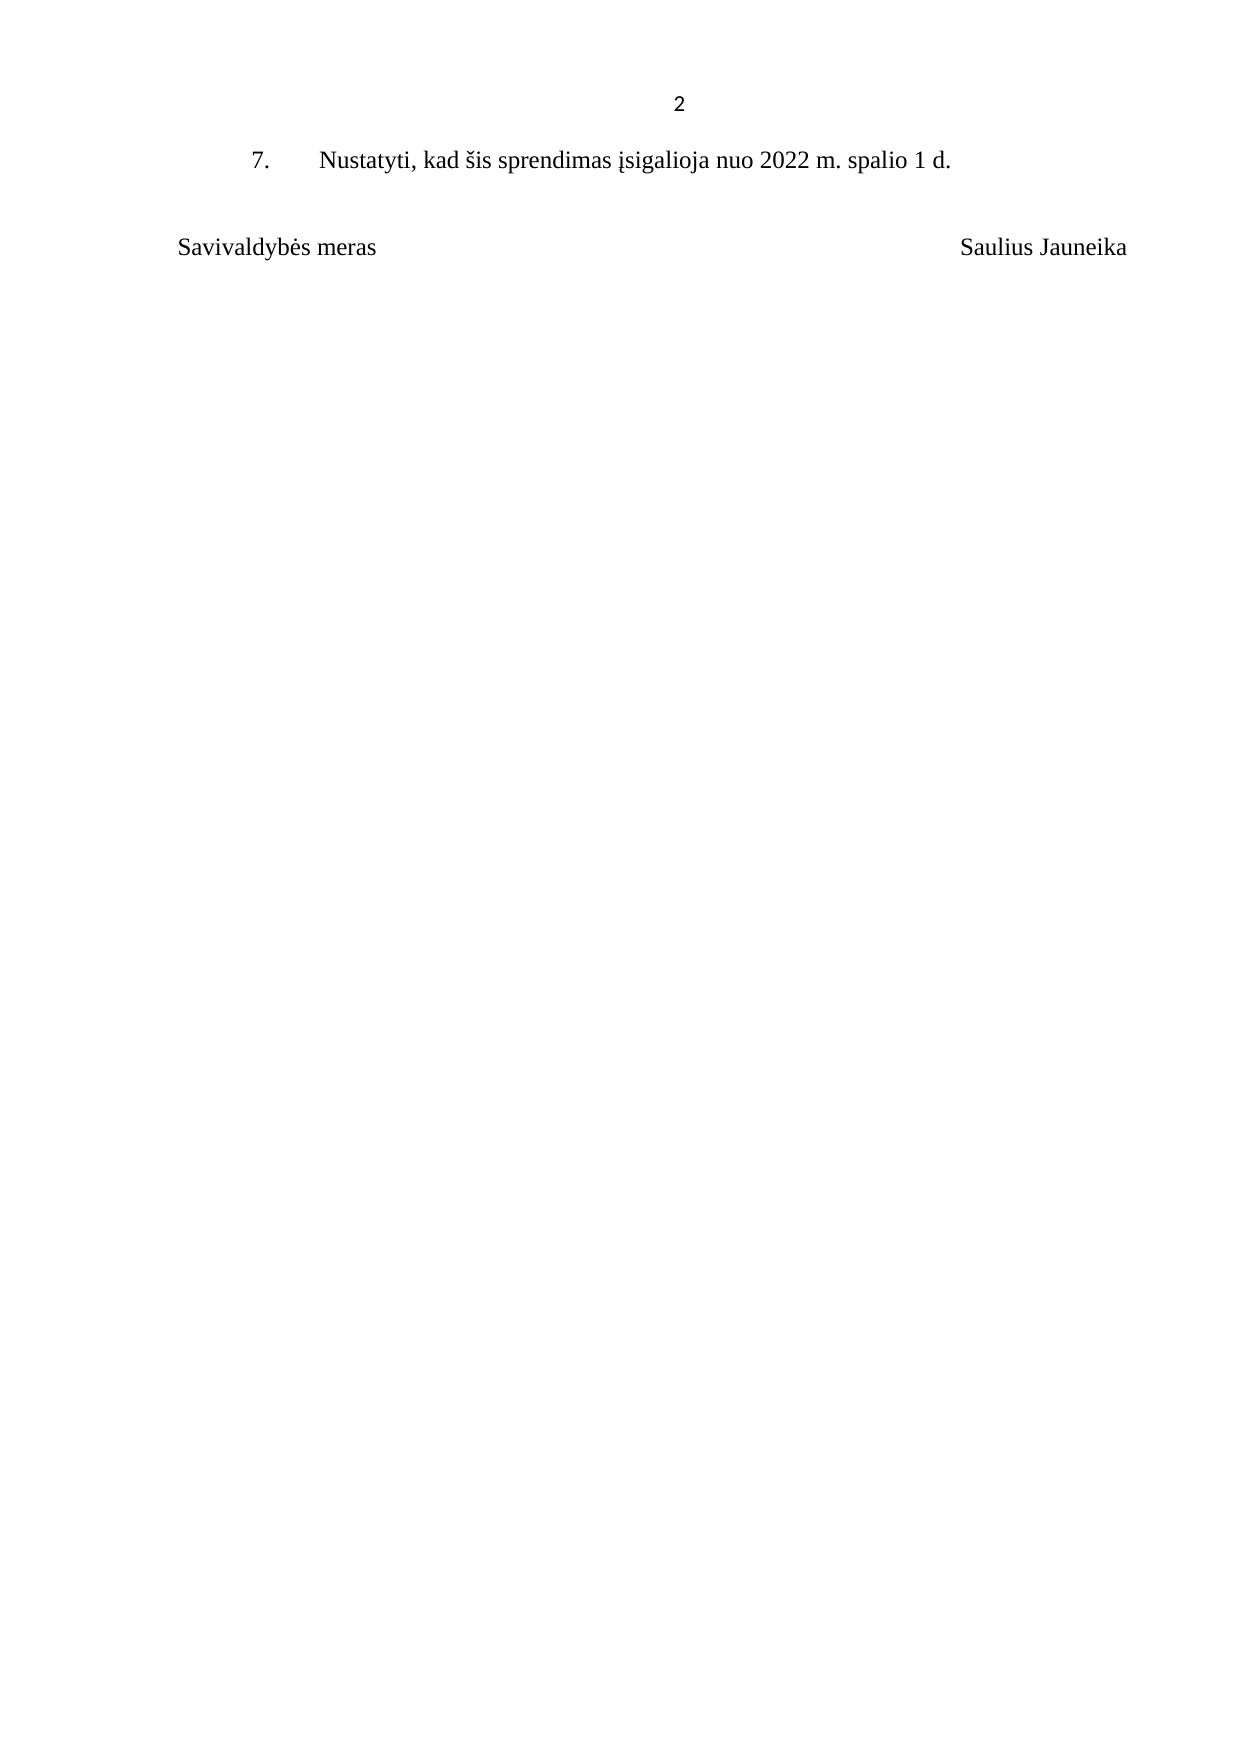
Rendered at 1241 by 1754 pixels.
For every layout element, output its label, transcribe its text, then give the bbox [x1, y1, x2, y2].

text 7. Nustatyti, kad šis sprendimas įsigalioja nuo 2022 m. spalio 1 d. [177, 145, 1181, 174]
text Savivaldybės meras Saulius Jauneika [177, 232, 1181, 260]
